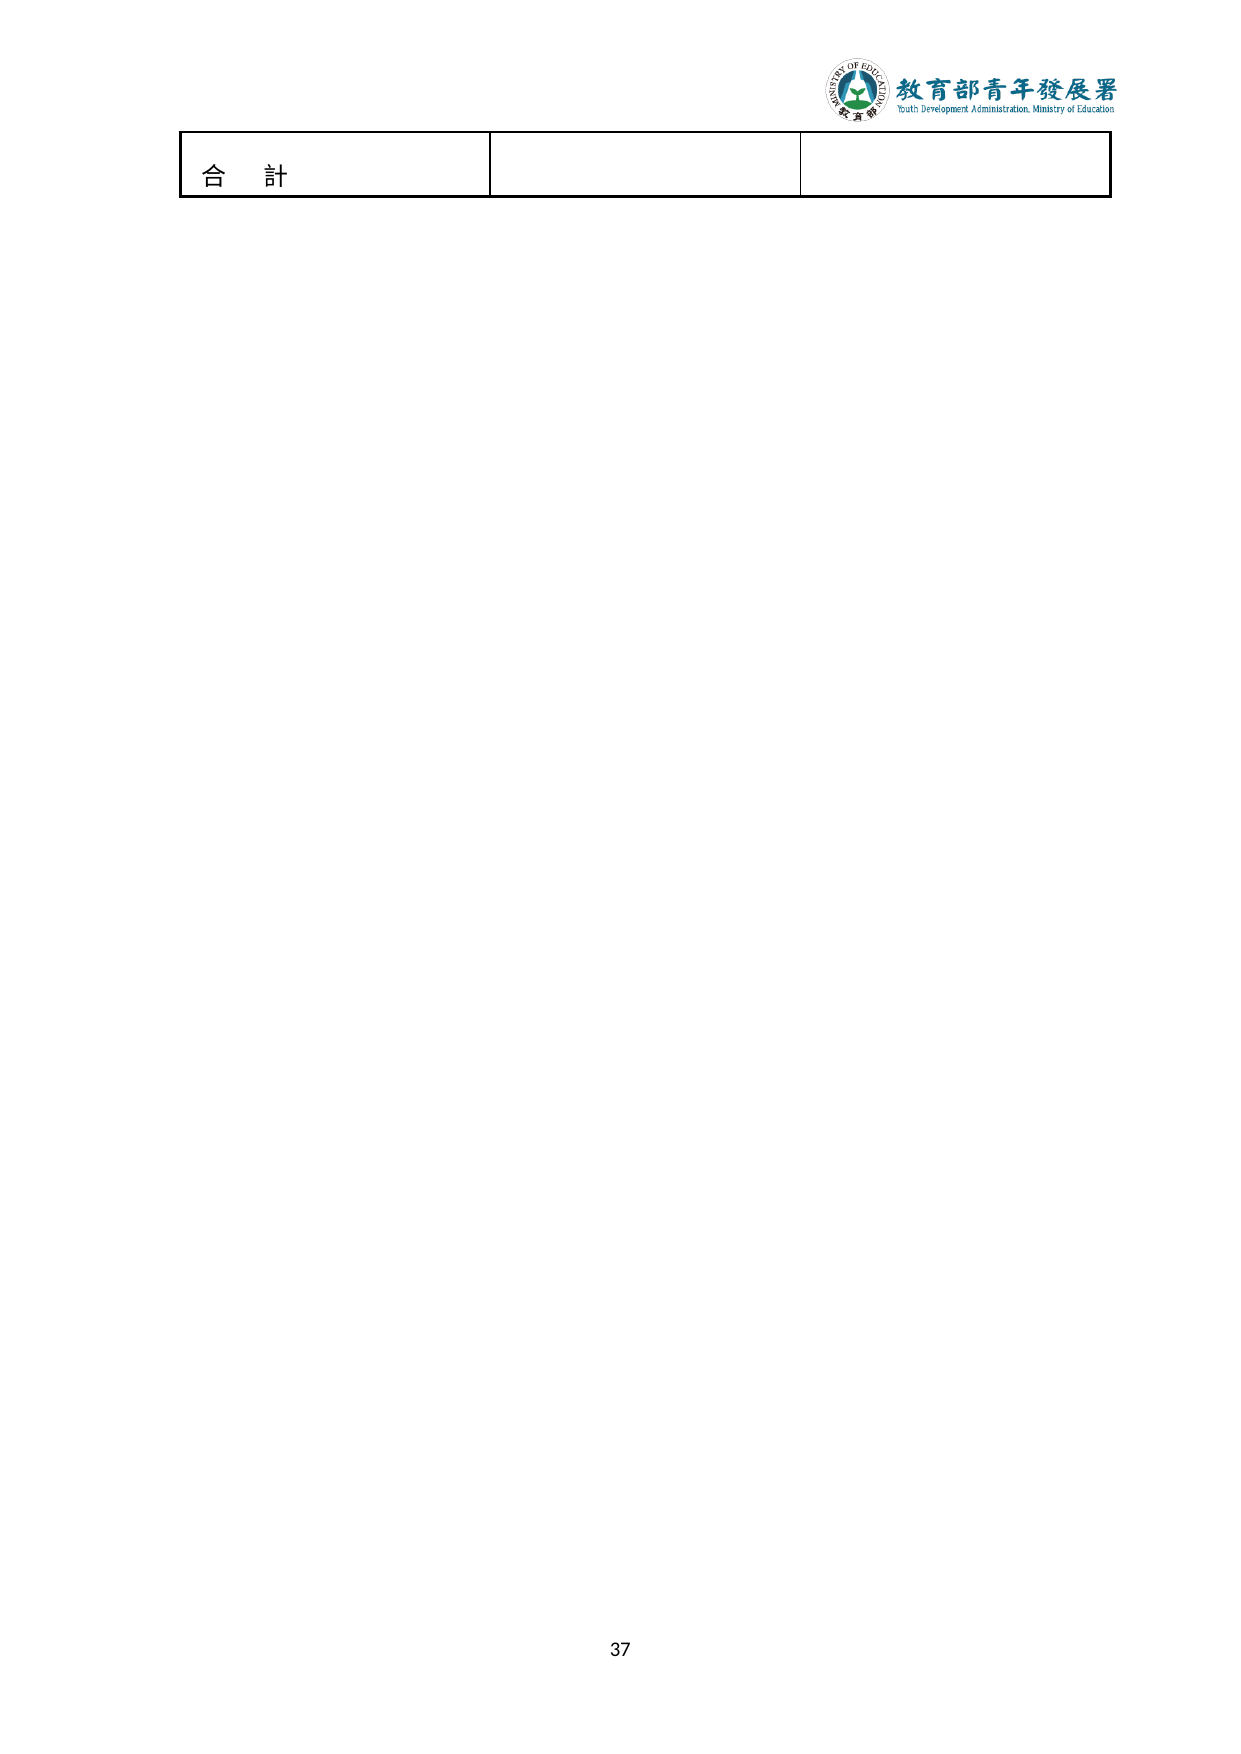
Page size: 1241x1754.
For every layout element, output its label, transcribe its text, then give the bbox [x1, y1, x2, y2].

table_cell [491, 133, 800, 195]
table_cell [801, 133, 1109, 195]
table_cell 合 計 [182, 133, 489, 195]
